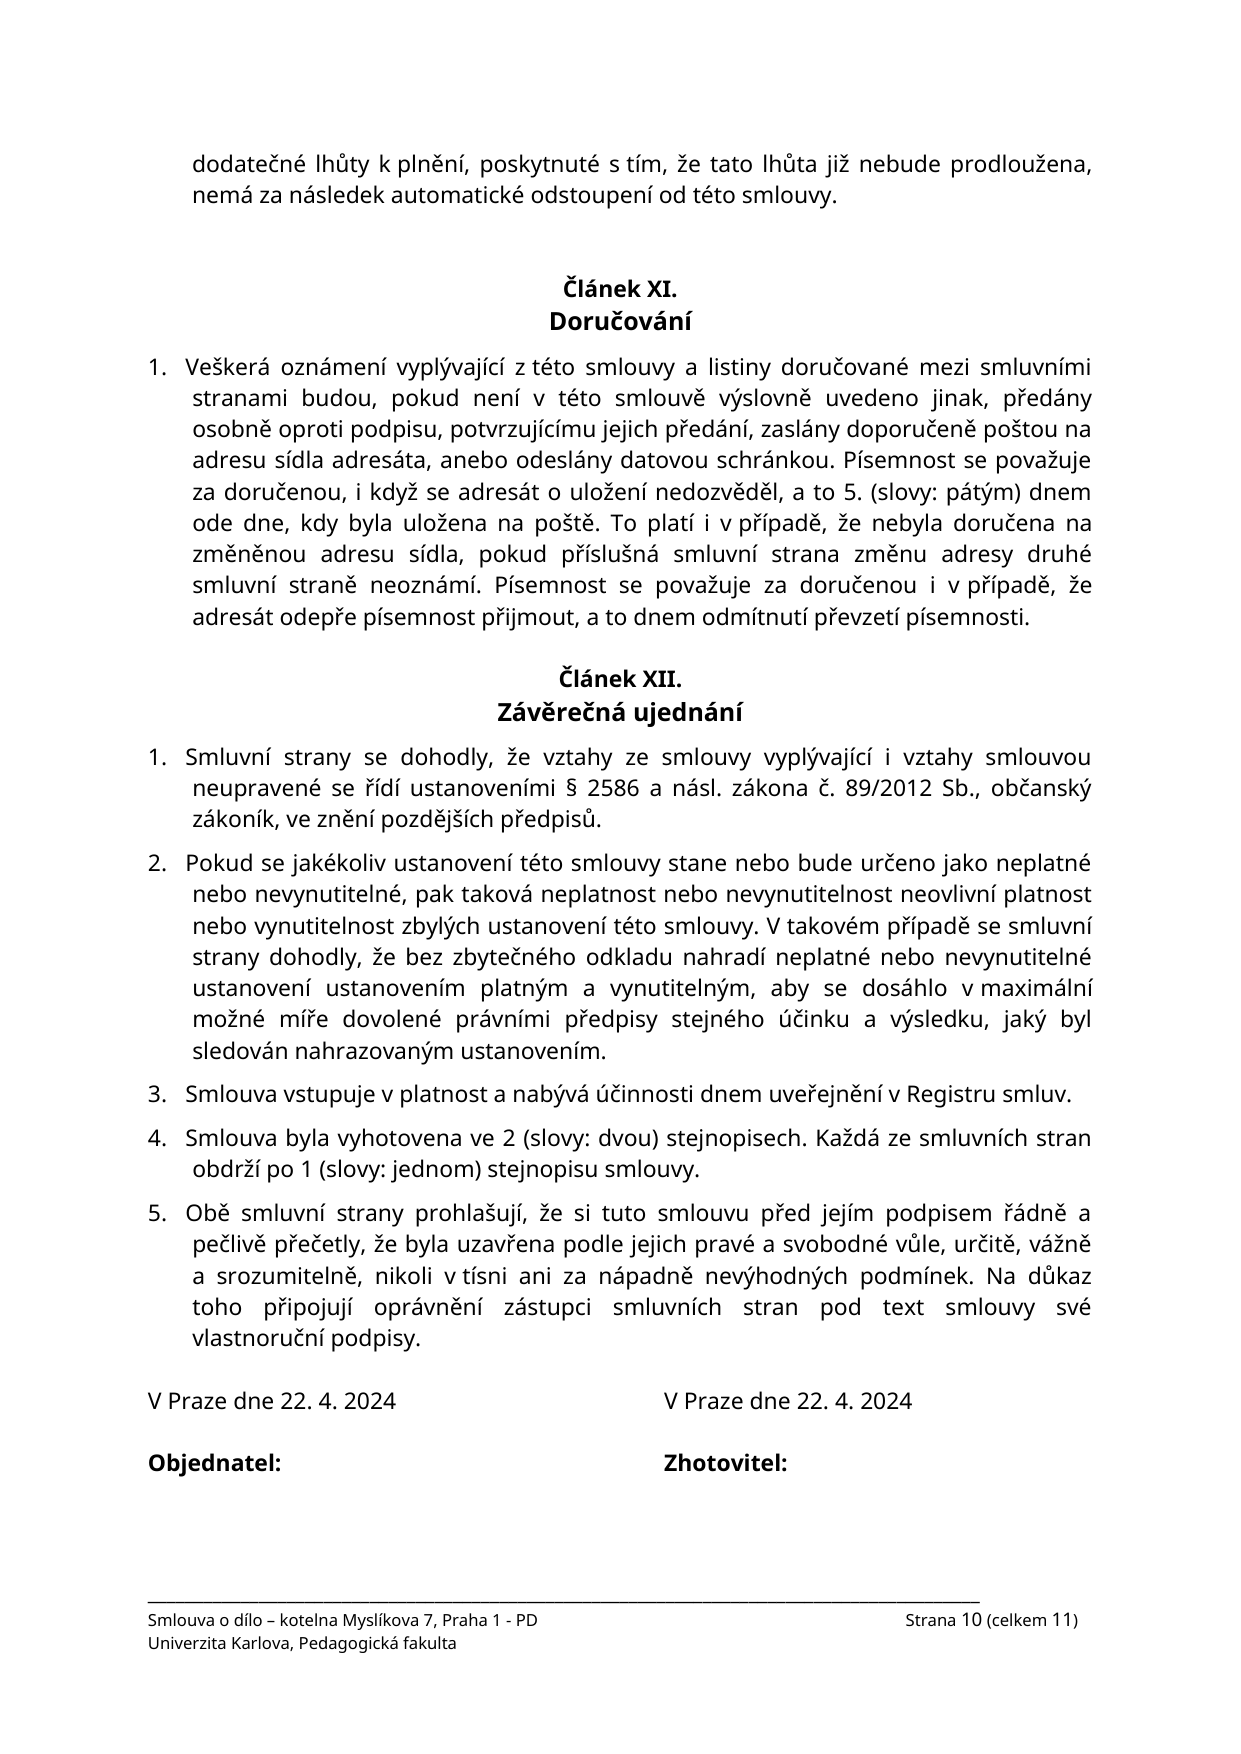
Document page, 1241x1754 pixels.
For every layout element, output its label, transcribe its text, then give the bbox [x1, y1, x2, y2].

list dodatečné lhůty k plnění, poskytnuté s tím, že tato lhůta již nebude prodloužena, nemá za následek automatické odstoupení od této smlouvy. [148, 148, 1093, 210]
list Smluvní strany se dohodly, že vztahy ze smlouvy vyplývající i vztahy smlouvou neupravené se řídí ustanoveními § 2586 a násl. zákona č. 89/2012 Sb., občanský zákoník, ve znění pozdějších předpisů. [148, 741, 1093, 834]
subtitle Závěrečná ujednání [148, 694, 1093, 728]
list Smlouva byla vyhotovena ve 2 (slovy: dvou) stejnopisech. Každá ze smluvních stran obdrží po 1 (slovy: jednom) stejnopisu smlouvy. [148, 1122, 1093, 1184]
list Pokud se jakékoliv ustanovení této smlouvy stane nebo bude určeno jako neplatné nebo nevynutitelné, pak taková neplatnost nebo nevynutitelnost neovlivní platnost nebo vynutitelnost zbylých ustanovení této smlouvy. V takovém případě se smluvní strany dohodly, že bez zbytečného odkladu nahradí neplatné nebo nevynutitelné ustanovení ustanovením platným a vynutitelným, aby se dosáhlo v maximální možné míře dovolené právními předpisy stejného účinku a výsledku, jaký byl sledován nahrazovaným ustanovením. [148, 847, 1093, 1066]
text V Praze dne 22. 4. 2024 V Praze dne 22. 4. 2024 [148, 1384, 1093, 1416]
subtitle Doručování [148, 304, 1093, 338]
list Veškerá oznámení vyplývající z této smlouvy a listiny doručované mezi smluvními stranami budou, pokud není v této smlouvě výslovně uvedeno jinak, předány osobně oproti podpisu, potvrzujícímu jejich předání, zaslány doporučeně poštou na adresu sídla adresáta, anebo odeslány datovou schránkou. Písemnost se považuje za doručenou, i když se adresát o uložení nedozvěděl, a to 5. (slovy: pátým) dnem ode dne, kdy byla uložena na poště. To platí i v případě, že nebyla doručena na změněnou adresu sídla, pokud příslušná smluvní strana změnu adresy druhé smluvní straně neoznámí. Písemnost se považuje za doručenou i v případě, že adresát odepře písemnost přijmout, a to dnem odmítnutí převzetí písemnosti. [148, 351, 1093, 632]
subtitle Článek XII. [148, 663, 1093, 694]
list Smlouva vstupuje v platnost a nabývá účinnosti dnem uveřejnění v Registru smluv. [148, 1078, 1093, 1109]
text Objednatel: Zhotovitel: [148, 1447, 1093, 1478]
text Článek XI. [148, 273, 1093, 304]
list Obě smluvní strany prohlašují, že si tuto smlouvu před jejím podpisem řádně a pečlivě přečetly, že byla uzavřena podle jejich pravé a svobodné vůle, určitě, vážně a srozumitelně, nikoli v tísni ani za nápadně nevýhodných podmínek. Na důkaz toho připojují oprávnění zástupci smluvních stran pod text smlouvy své vlastnoruční podpisy. [148, 1197, 1093, 1353]
